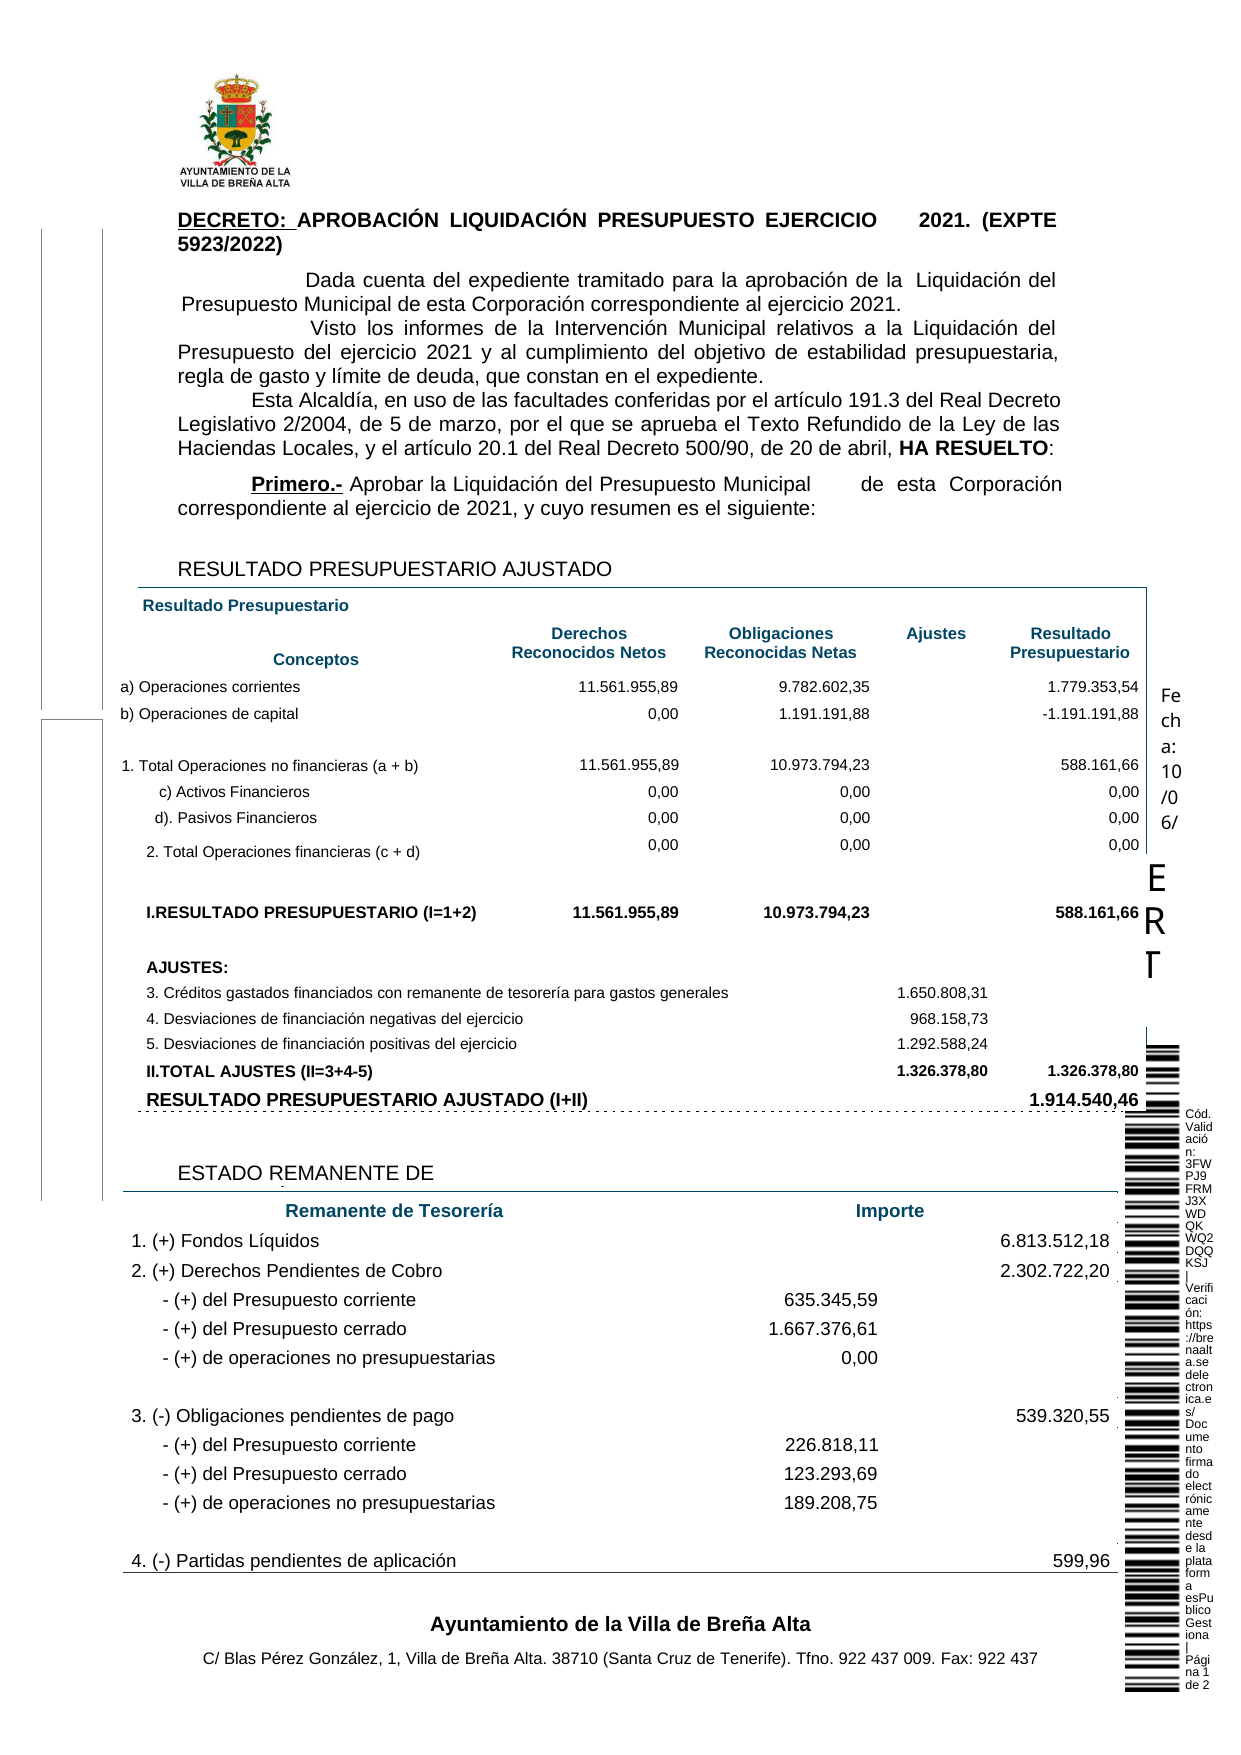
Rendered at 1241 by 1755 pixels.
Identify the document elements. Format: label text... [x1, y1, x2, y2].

text 0,00 [493, 809, 678, 827]
text 2. (+) Derechos Pendientes de Cobro [131, 1260, 663, 1281]
text 1.779.353,54 [1047, 678, 1146, 696]
text DECRETO [1146, 856, 1186, 1027]
text Cód. Validación: 3FWPJ9FRMJ3XWDQKWQ2DQQKSJ | Verificación: https://brenaalta.sedelectronica.es/ Documento firmado electrónicamente desde la plataforma esPublico Gestiona | Página 1 de 2 [1185, 1109, 1214, 1692]
text 968.158,73 [877, 1009, 988, 1027]
list Desviaciones de financiación negativas del ejercicio [146, 1009, 877, 1027]
text Liquidación del [913, 316, 1064, 339]
text I.RESULTADO PRESUPUESTARIO (I=1+2) [146, 903, 493, 922]
text 11.561.955,89 [493, 678, 678, 696]
text 1.914.540,46 [1029, 1089, 1146, 1111]
text 0,00 [493, 783, 678, 801]
text c) Activos Financieros d). Pasivos Financieros [154, 783, 318, 827]
text Dada cuenta del expediente tramitado para la aprobación de la Presupuesto Municipal de esta Corporación correspondiente al ejercicio 2021. Visto los informes de la Intervención Municipal relativos a la [177, 268, 902, 339]
text 1.650.808,31 [877, 984, 988, 1002]
text RESULTADO PRESUPUESTARIO AJUSTADO [177, 557, 614, 581]
text 0,00 [663, 1347, 878, 1368]
text Corporación [949, 472, 1064, 496]
text Fecha: 10/06/2022 [1161, 682, 1186, 841]
text Liquidación del [916, 268, 1064, 292]
list Operaciones de capital [138, 704, 493, 723]
text 3. (-) Obligaciones pendientes de pago [131, 1405, 663, 1426]
text de [861, 472, 886, 496]
text 635.345,59 [663, 1289, 878, 1311]
text Obligaciones Reconocidas Netas [704, 624, 858, 662]
text 0,00 [995, 783, 1139, 801]
list Créditos gastados financiados con remanente de tesorería para gastos generales [146, 984, 877, 1002]
list (+) del Presupuesto corriente [162, 1289, 663, 1311]
text C/ Blas Pérez González, 1, Villa de Breña Alta. 38710 (Santa Cruz de Tenerife). Tfno. 922 437 009. Fax: 922 437 597 [187, 1648, 1053, 1670]
list Total Operaciones no financieras (a + b) [138, 756, 493, 774]
text RESULTADO PRESUPUESTARIO AJUSTADO (I+II) [146, 1089, 995, 1111]
text AJUSTES: [146, 957, 877, 977]
text Ayuntamiento de la Villa de Breña Alta [187, 1612, 1053, 1636]
text 1.326.378,80 [1047, 1061, 1146, 1079]
text Esta Alcaldía, en uso de las facultades conferidas por el artículo 191.3 del Real Decreto Legislativo 2/2004, de 5 de marzo, por el que se aprueba el Texto Refundido de la Ley de las Haciendas Locales, y el artículo 20.1 del Real Decreto 500/90, de 20 de abril, HA RESUELTO: [177, 388, 1062, 460]
text 0,00 [493, 835, 678, 853]
list (+) de operaciones no presupuestarias [162, 1492, 663, 1513]
text esta [897, 472, 938, 496]
list (+) de operaciones no presupuestarias [162, 1347, 663, 1368]
text Presupuesto del ejercicio 2021 y al cumplimiento del objetivo de estabilidad presupuestaria, regla de gasto y límite de deuda, que constan en el expediente. [177, 340, 1064, 387]
text 11.561.955,89 [579, 756, 685, 774]
text 10.973.794,23 [763, 903, 877, 922]
text 599,96 [884, 1550, 1110, 1572]
text Resultado Presupuestario [142, 596, 493, 615]
text 2.302.722,20 [1000, 1260, 1117, 1281]
text Ajustes [906, 624, 995, 643]
text Resultado Presupuestario [1010, 624, 1132, 662]
text Remanente de Tesorería [285, 1200, 663, 1221]
text 123.293,69 [783, 1463, 884, 1485]
text 11.561.955,89 [572, 903, 685, 922]
text -1.191.191,88 [1042, 704, 1146, 722]
text 226.818,11 [785, 1434, 884, 1456]
list Operaciones corrientes [138, 678, 493, 696]
text 1. (+) Fondos Líquidos [131, 1230, 663, 1252]
text II.TOTAL AJUSTES (II=3+4-5) [146, 1062, 877, 1081]
text 2021. (EXPTE [919, 208, 1065, 232]
list (+) del Presupuesto cerrado [162, 1463, 663, 1485]
text Derechos Reconocidos Netos [511, 624, 667, 662]
list Total Operaciones financieras (c + d) [146, 843, 493, 861]
text Importe [853, 1200, 926, 1221]
text 0,00 [685, 783, 870, 801]
text 1.326.378,80 [897, 1061, 995, 1079]
text 4. (-) Partidas pendientes de aplicación [131, 1550, 663, 1572]
text 1.191.191,88 [778, 704, 877, 723]
text 10.973.794,23 [770, 756, 877, 774]
text 0,00 [995, 835, 1139, 853]
text 0,00 [685, 835, 870, 853]
text 0,00 [493, 704, 678, 723]
text 588.161,66 [1061, 756, 1146, 774]
text 0,00 [685, 809, 870, 827]
text 1.292.588,24 [877, 1034, 988, 1053]
list (+) del Presupuesto cerrado [162, 1318, 663, 1339]
text 1.667.376,61 [663, 1318, 878, 1339]
text 9.782.602,35 [778, 678, 877, 696]
text DECRETO: APROBACIÓN LIQUIDACIÓN PRESUPUESTO EJERCICIO 5923/2022) [177, 208, 904, 256]
text 539.320,55 [1016, 1405, 1117, 1426]
list Desviaciones de financiación positivas del ejercicio [146, 1034, 877, 1053]
list (+) del Presupuesto corriente [162, 1434, 663, 1456]
text 6.813.512,18 [1000, 1230, 1117, 1252]
text 0,00 [995, 809, 1139, 827]
text Primero.- Aprobar la Liquidación del Presupuesto Municipal correspondiente al ejercicio de 2021, y cuyo resumen es el siguiente: [177, 472, 850, 519]
text 588.161,66 [1055, 903, 1146, 922]
text ESTADO REMANENTE DE TESORERÍA [177, 1161, 560, 1187]
text Conceptos [271, 650, 361, 669]
text 189.208,75 [783, 1492, 884, 1513]
